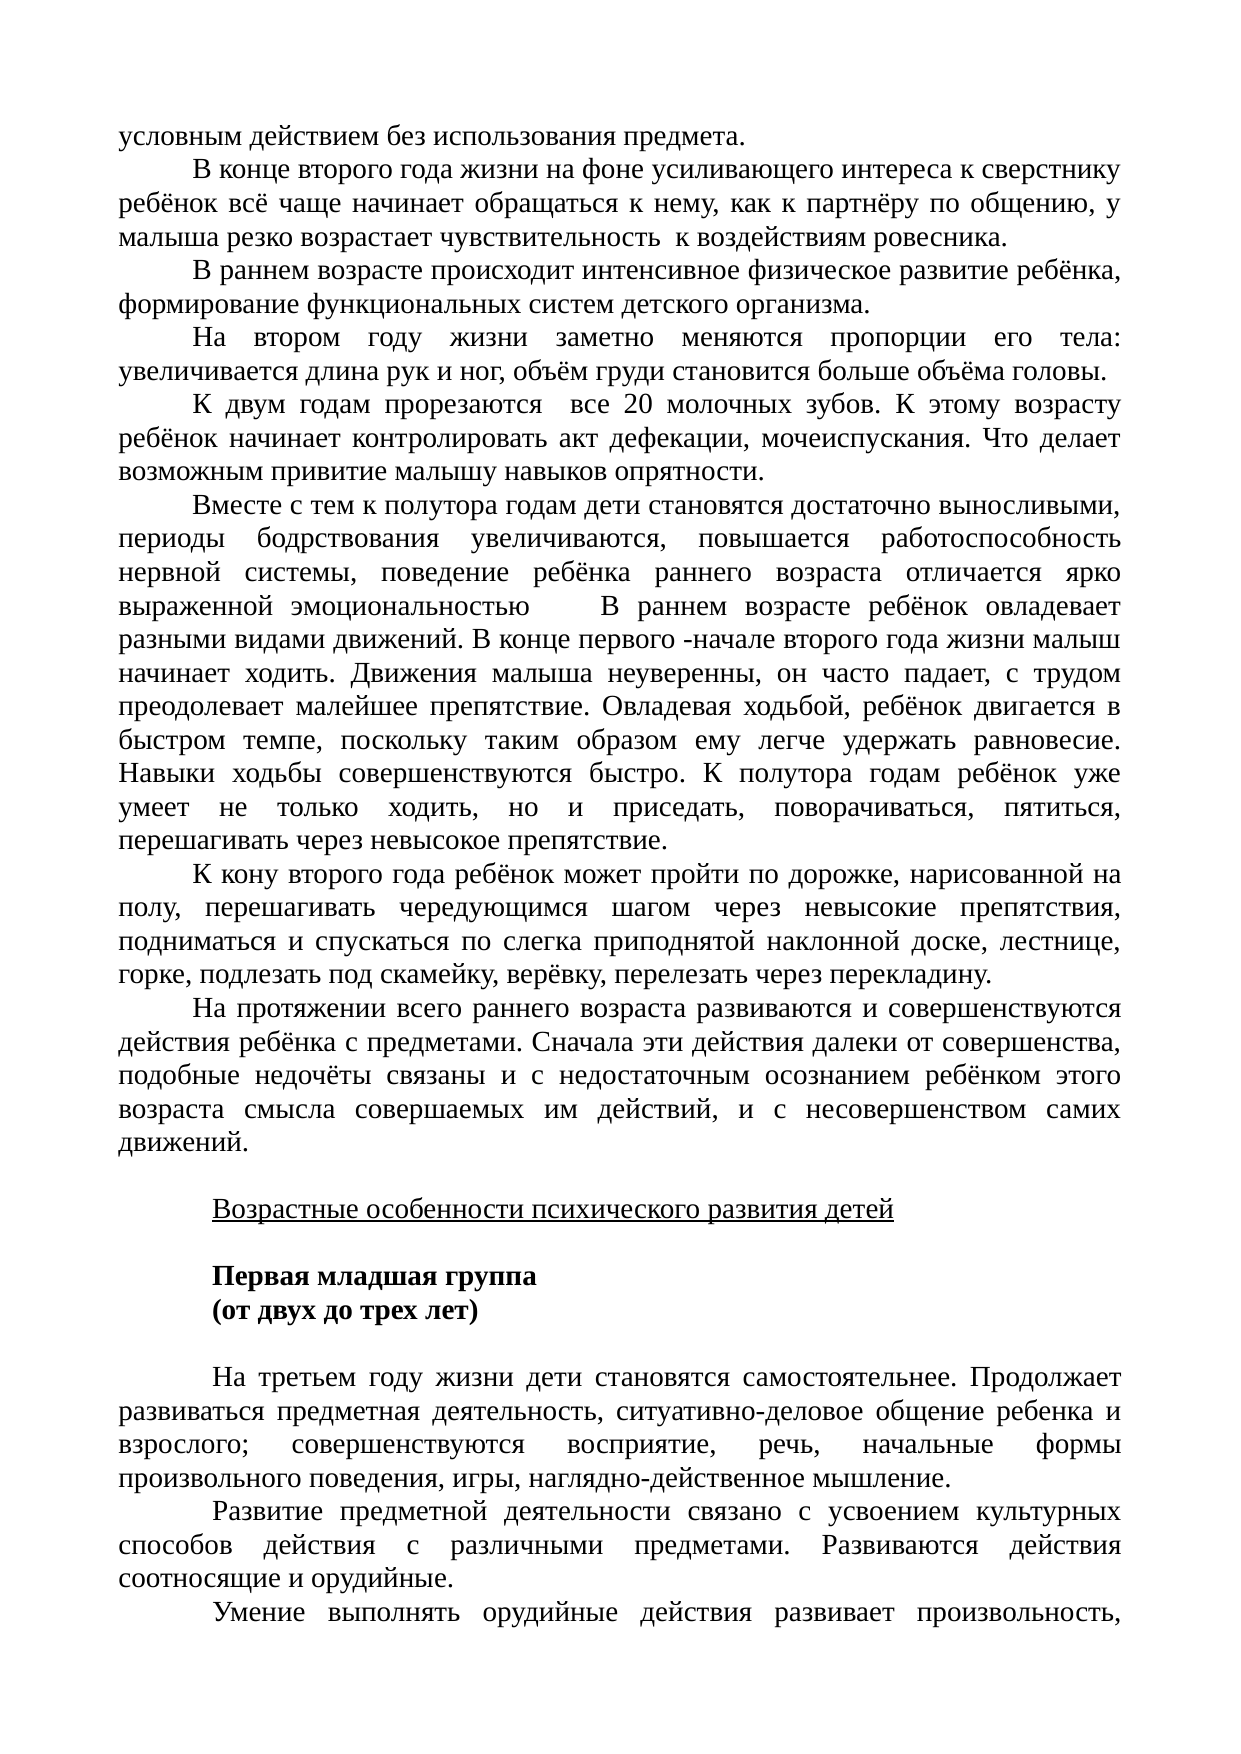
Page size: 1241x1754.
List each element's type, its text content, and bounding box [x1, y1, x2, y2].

text К двум годам прорезаются все 20 молочных зубов. К этому возрасту ребёнок начинает контролировать акт дефекации, мочеиспускания. Что делает возможным привитие малышу навыков опрятности. [118, 386, 1122, 487]
text (от двух до трех лет) [118, 1292, 1122, 1326]
text В конце второго года жизни на фоне усиливающего интереса к сверстнику ребёнок всё чаще начинает обращаться к нему, как к партнёру по общению, у малыша резко возрастает чувствительность к воздействиям ровесника. [118, 152, 1122, 252]
text На протяжении всего раннего возраста развиваются и совершенствуются действия ребёнка с предметами. Сначала эти действия далеки от совершенства, подобные недочёты связаны и с недостаточным осознанием ребёнком этого возраста смысла совершаемых им действий, и с несовершенством самих движений. [118, 990, 1122, 1158]
text Первая младшая группа [118, 1258, 1122, 1292]
text Умение выполнять орудийные действия развивает произвольность, [118, 1594, 1122, 1627]
text В раннем возрасте происходит интенсивное физическое развитие ребёнка, формирование функциональных систем детского организма. [118, 252, 1122, 319]
text К кону второго года ребёнок может пройти по дорожке, нарисованной на полу, перешагивать чередующимся шагом через невысокие препятствия, подниматься и спускаться по слегка приподнятой наклонной доске, лестнице, горке, подлезать под скамейку, верёвку, перелезать через перекладину. [118, 856, 1122, 990]
text условным действием без использования предмета. [118, 118, 1122, 152]
text На втором году жизни заметно меняются пропорции его тела: увеличивается длина рук и ног, объём груди становится больше объёма головы. [118, 319, 1122, 386]
text На третьем году жизни дети становятся самостоятельнее. Продолжает разви­ваться предметная деятельность, ситуативно-деловое общение ребенка и взросло­го; совершенствуются восприятие, речь, начальные формы произвольного поведе­ния, игры, наглядно-действенное мышление. [118, 1359, 1122, 1493]
text Возрастные особенности психического развития детей [118, 1191, 1122, 1225]
text Развитие предметной деятельности связано с усвоением культурных способов дей­ствия с различными предметами. Развиваются действия соотносящие и орудийные. [118, 1493, 1122, 1594]
text Вместе с тем к полутора годам дети становятся достаточно выносливыми, периоды бодрствования увеличиваются, повышается работоспособность нервной системы, поведение ребёнка раннего возраста отличается ярко выраженной эмоциональностью В раннем возрасте ребёнок овладевает разными видами движений. В конце первого -начале второго года жизни малыш начинает ходить. Движения малыша неуверенны, он часто падает, с трудом преодолевает малейшее препятствие. Овладевая ходьбой, ребёнок двигается в быстром темпе, поскольку таким образом ему легче удержать равновесие. Навыки ходьбы совершенствуются быстро. К полутора годам ребёнок уже умеет не только ходить, но и приседать, поворачиваться, пятиться, перешагивать через невысокое препятствие. [118, 487, 1122, 856]
